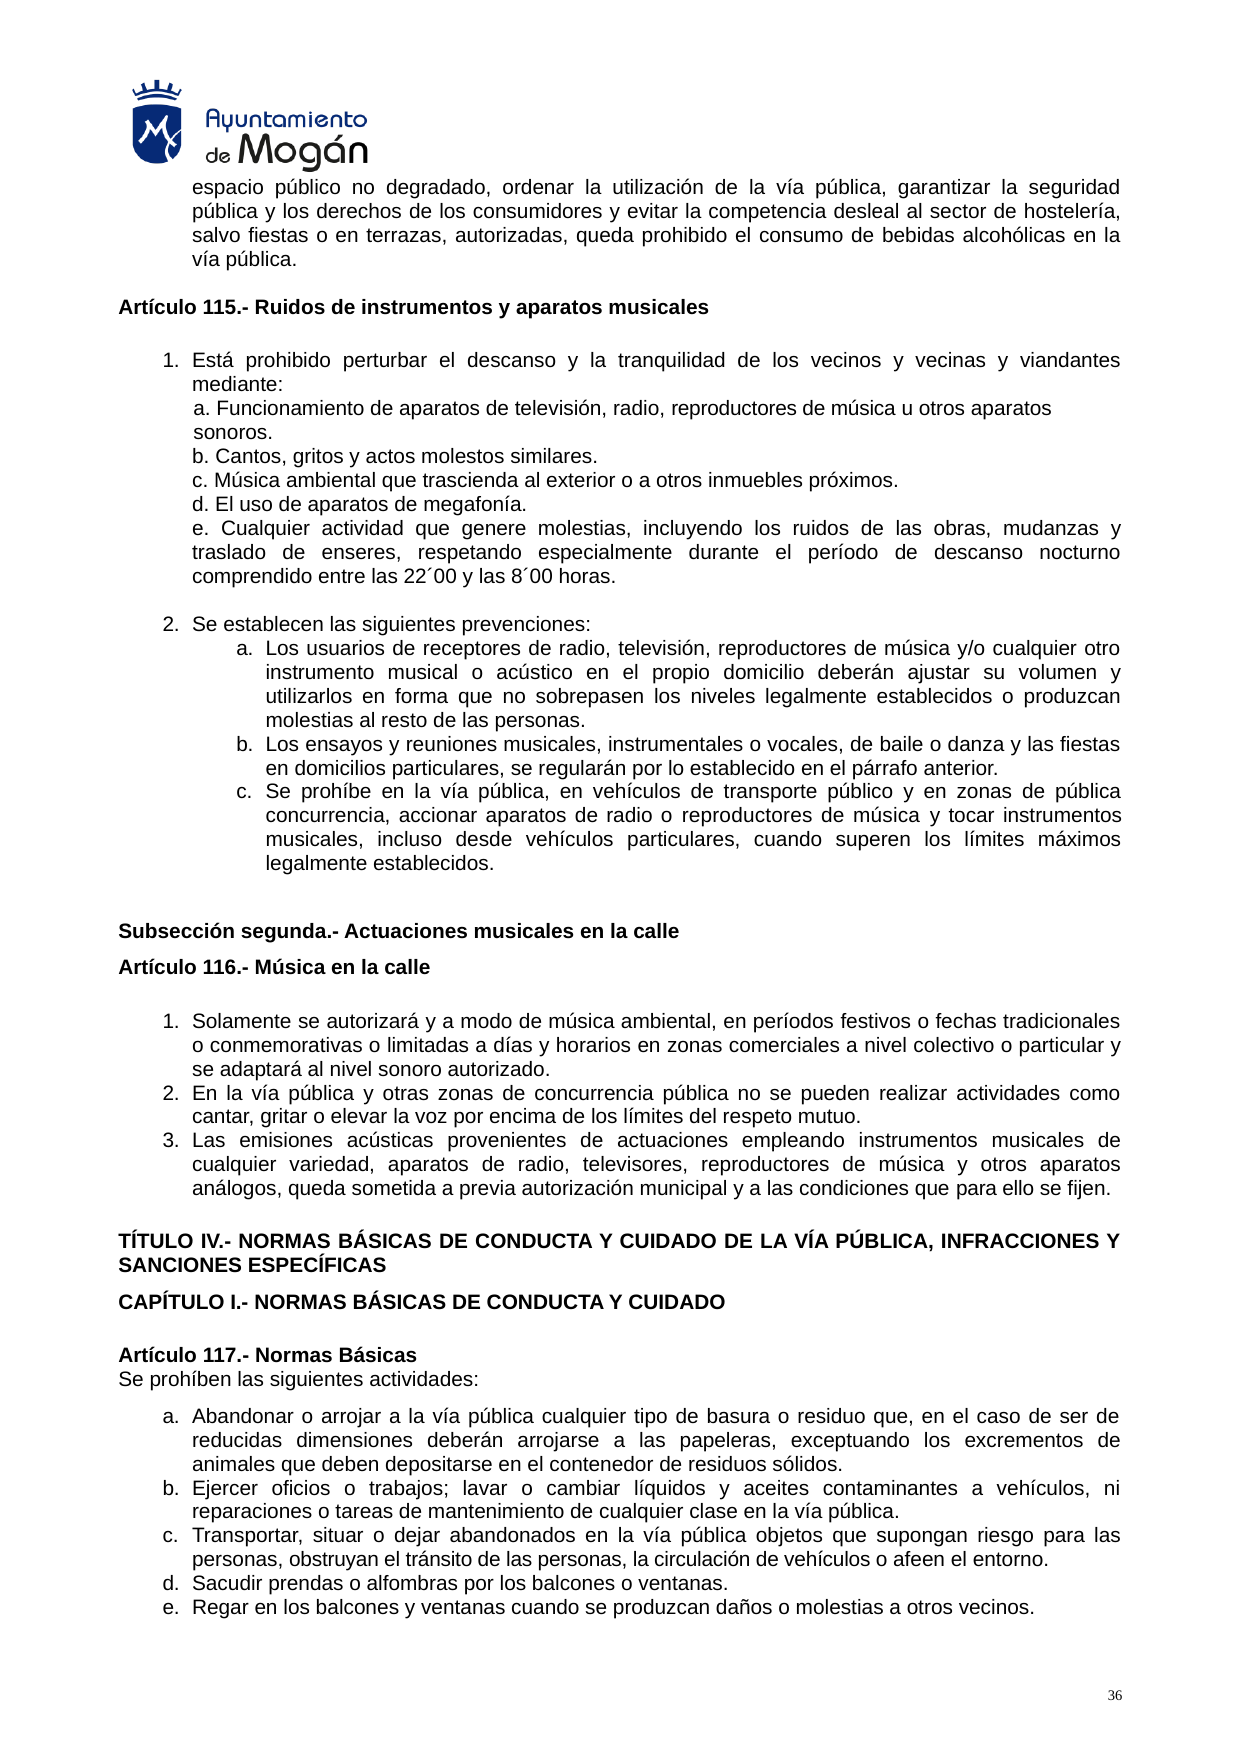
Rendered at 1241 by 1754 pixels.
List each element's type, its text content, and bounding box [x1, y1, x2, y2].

list Está prohibido perturbar el descanso y la tranquilidad de los vecinos y vecinas y viandantes mediante: [162, 348, 1122, 396]
list Abandonar o arrojar a la vía pública cualquier tipo de basura o residuo que, en el caso de ser de reducidas dimensiones deberán arrojarse a las papeleras, exceptuando los excrementos de animales que deben depositarse en el contenedor de residuos sólidos. [162, 1403, 1122, 1475]
text Artículo 117.- Normas Básicas [118, 1343, 1122, 1367]
list Los usuarios de receptores de radio, televisión, reproductores de música y/o cualquier otro instrumento musical o acústico en el propio domicilio deberán ajustar su volumen y utilizarlos en forma que no sobrepasen los niveles legalmente establecidos o produzcan molestias al resto de las personas. [236, 636, 1122, 731]
subtitle Artículo 115.- Ruidos de instrumentos y aparatos musicales [118, 294, 1122, 318]
subtitle Subsección segunda.- Actuaciones musicales en la calle [118, 918, 1122, 942]
list Los ensayos y reuniones musicales, instrumentales o vocales, de baile o danza y las fiestas en domicilios particulares, se regularán por lo establecido en el párrafo anterior. [236, 731, 1122, 779]
list Ejercer oficios o trabajos; lavar o cambiar líquidos y aceites contaminantes a vehículos, ni reparaciones o tareas de mantenimiento de cualquier clase en la vía pública. [162, 1475, 1122, 1523]
list Transportar, situar o dejar abandonados en la vía pública objetos que supongan riesgo para las personas, obstruyan el tránsito de las personas, la circulación de vehículos o afeen el entorno. [162, 1523, 1122, 1571]
list Sacudir prendas o alfombras por los balcones o ventanas. [162, 1571, 1122, 1595]
list En la vía pública y otras zonas de concurrencia pública no se pueden realizar actividades como cantar, gritar o elevar la voz por encima de los límites del respeto mutuo. [162, 1080, 1122, 1128]
subtitle TÍTULO IV.- NORMAS BÁSICAS DE CONDUCTA Y CUIDADO DE LA VÍA PÚBLICA, INFRACCIONES Y SANCIONES ESPECÍFICAS [118, 1229, 1122, 1277]
list d. El uso de aparatos de megafonía. [162, 492, 1122, 516]
list Se establecen las siguientes prevenciones: [162, 612, 1122, 636]
list e. Cualquier actividad que genere molestias, incluyendo los ruidos de las obras, mudanzas y traslado de enseres, respetando especialmente durante el período de descanso nocturno comprendido entre las 22´00 y las 8´00 horas. [162, 516, 1122, 588]
list Se prohíbe en la vía pública, en vehículos de transporte público y en zonas de pública concurrencia, accionar aparatos de radio o reproductores de música y tocar instrumentos musicales, incluso desde vehículos particulares, cuando superen los límites máximos legalmente establecidos. [236, 779, 1122, 875]
text b. Cantos, gritos y actos molestos similares. [118, 444, 1122, 468]
subtitle Artículo 116.- Música en la calle [118, 955, 1122, 979]
text c. Música ambiental que trascienda al exterior o a otros inmuebles próximos. [118, 468, 1122, 492]
list espacio público no degradado, ordenar la utilización de la vía pública, garantizar la seguridad pública y los derechos de los consumidores y evitar la competencia desleal al sector de hostelería, salvo fiestas o en terrazas, autorizadas, queda prohibido el consumo de bebidas alcohólicas en la vía pública. [162, 175, 1122, 271]
text Se prohíben las siguientes actividades: [118, 1367, 1122, 1391]
list Regar en los balcones y ventanas cuando se produzcan daños o molestias a otros vecinos. [162, 1595, 1122, 1619]
list Solamente se autorizará y a modo de música ambiental, en períodos festivos o fechas tradicionales o conmemorativas o limitadas a días y horarios en zonas comerciales a nivel colectivo o particular y se adaptará al nivel sonoro autorizado. [162, 1008, 1122, 1080]
list a. Funcionamiento de aparatos de televisión, radio, reproductores de música u otros aparatos sonoros. [156, 396, 1122, 444]
list Las emisiones acústicas provenientes de actuaciones empleando instrumentos musicales de cualquier variedad, aparatos de radio, televisores, reproductores de música y otros aparatos análogos, queda sometida a previa autorización municipal y a las condiciones que para ello se fijen. [162, 1128, 1122, 1200]
subtitle CAPÍTULO I.- NORMAS BÁSICAS DE CONDUCTA Y CUIDADO [118, 1290, 1122, 1314]
picture [117, 58, 385, 190]
